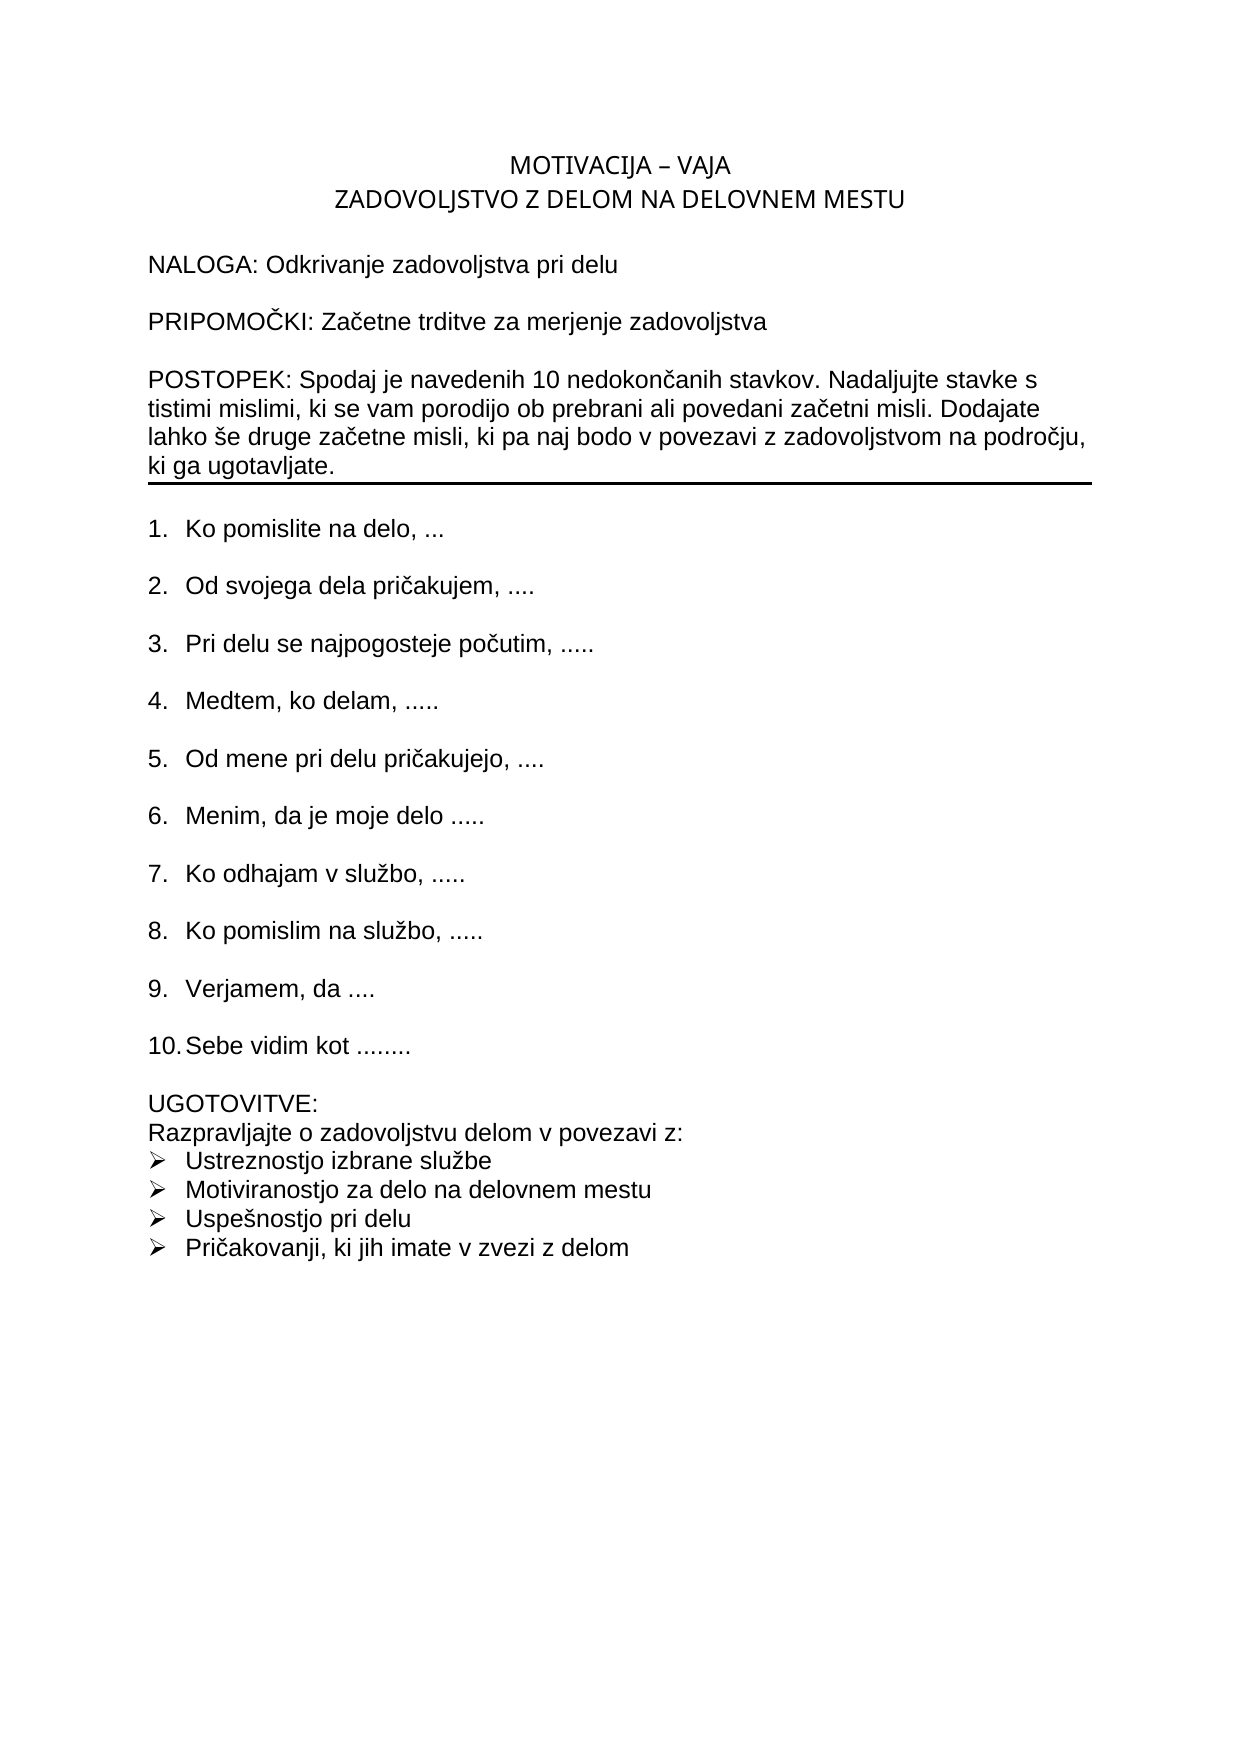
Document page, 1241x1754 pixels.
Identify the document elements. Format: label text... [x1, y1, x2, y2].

list Verjamem, da .... [148, 974, 1092, 1003]
text Razpravljajte o zadovoljstvu delom v povezavi z: [148, 1118, 1092, 1146]
text UGOTOVITVE: [148, 1089, 1092, 1118]
text PRIPOMOČKI: Začetne trditve za merjenje zadovoljstva [148, 307, 1092, 336]
text MOTIVACIJA – VAJA [148, 148, 1092, 182]
list Pri delu se najpogosteje počutim, ..... [148, 629, 1092, 658]
list Ko pomislim na službo, ..... [148, 916, 1092, 945]
text POSTOPEK: Spodaj je navedenih 10 nedokončanih stavkov. Nadaljujte stavke s tistimi mislimi, ki se vam porodijo ob prebrani ali povedani začetni misli. Dodajate lahko še druge začetne misli, ki pa naj bodo v povezavi z zadovoljstvom na področju, ki ga ugotavljate. [148, 365, 1092, 482]
list Menim, da je moje delo ..... [148, 801, 1092, 830]
list Pričakovanji, ki jih imate v zvezi z delom [148, 1233, 1092, 1262]
list Medtem, ko delam, ..... [148, 686, 1092, 715]
list Ko odhajam v službo, ..... [148, 859, 1092, 888]
list Od svojega dela pričakujem, .... [148, 571, 1092, 600]
text NALOGA: Odkrivanje zadovoljstva pri delu [148, 250, 1092, 279]
list Ko pomislite na delo, ... [148, 514, 1092, 543]
list Motiviranostjo za delo na delovnem mestu [148, 1175, 1092, 1204]
text ZADOVOLJSTVO Z DELOM NA DELOVNEM MESTU [148, 182, 1092, 216]
list Od mene pri delu pričakujejo, .... [148, 744, 1092, 773]
list Sebe vidim kot ........ [148, 1031, 1092, 1060]
list Ustreznostjo izbrane službe [148, 1146, 1092, 1175]
list Uspešnostjo pri delu [148, 1204, 1092, 1233]
